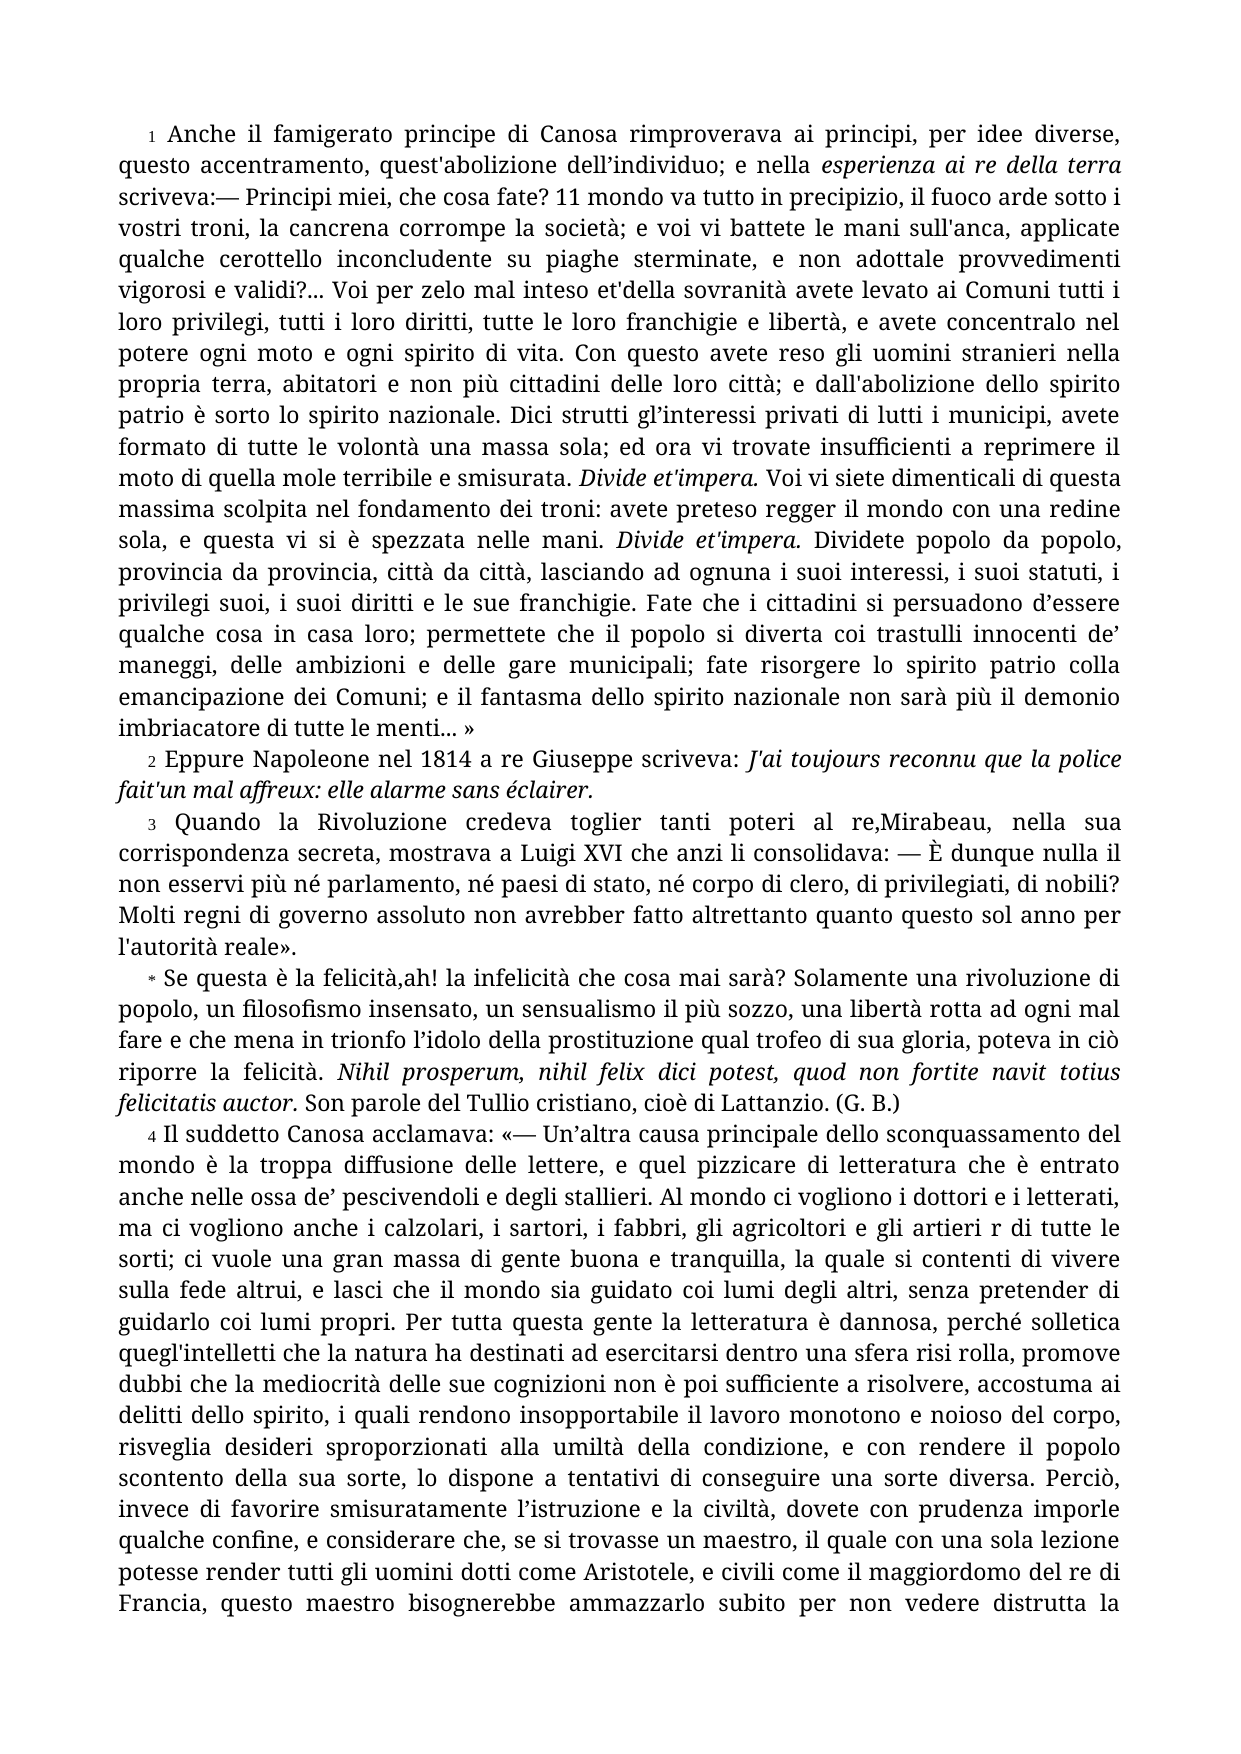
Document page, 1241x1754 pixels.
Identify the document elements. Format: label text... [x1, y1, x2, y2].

text Anche il famigerato principe di Canosa rimproverava ai principi, per idee diverse, questo accentramento, quest'abolizione dell’individuo; e nella esperienza ai re della terra scriveva:— Principi miei, che cosa fate? 11 mondo va tutto in precipizio, il fuoco arde sotto i vostri troni, la cancrena corrompe la società; e voi vi battete le mani sull'anca, applicate qualche cerottello inconcludente su piaghe sterminate, e non adottale provvedimenti vigorosi e validi?... Voi per zelo mal inteso et'della sovranità avete levato ai Comuni tutti i loro privilegi, tutti i loro diritti, tutte le loro franchigie e libertà, e avete concentralo nel potere ogni moto e ogni spirito di vita. Con questo avete reso gli uomini stranieri nella propria terra, abitatori e non più cittadini delle loro città; e dall'abolizione dello spirito patrio è sorto lo spirito nazionale. Dici strutti gl’interessi privati di lutti i municipi, avete formato di tutte le volontà una massa sola; ed ora vi trovate insufficienti a reprimere il moto di quella mole terribile e smisurata. Divide et'impera. Voi vi siete dimenticali di questa massima scolpita nel fondamento dei troni: avete preteso regger il mondo con una redine sola, e questa vi si è spezzata nelle mani. Divide et'impera. Dividete popolo da popolo, provincia da provincia, città da città, lasciando ad ognuna i suoi interessi, i suoi statuti, i privilegi suoi, i suoi diritti e le sue franchigie. Fate che i cittadini si persuadono d’essere qualche cosa in casa loro; permettete che il popolo si diverta coi trastulli innocenti de’ maneggi, delle ambizioni e delle gare municipali; fate risorgere lo spirito patrio colla emancipazione dei Comuni; e il fantasma dello spirito nazionale non sarà più il demonio imbriacatore di tutte le menti... » [118, 118, 1122, 743]
text Eppure Napoleone nel 1814 a re Giuseppe scriveva: J'ai toujours reconnu que la police fait'un mal affreux: elle alarme sans éclairer. [118, 743, 1122, 806]
text Quando la Rivoluzione credeva toglier tanti poteri al re,Mirabeau, nella sua corrispondenza secreta, mostrava a Luigi XVI che anzi li consolidava: — È dunque nulla il non esservi più né parlamento, né paesi di stato, né corpo di clero, di privilegiati, di nobili? Molti regni di governo assoluto non avrebber fatto altrettanto quanto questo sol anno per l'autorità reale». [118, 806, 1122, 962]
text Il suddetto Canosa acclamava: «— Un’altra causa principale dello sconquassamento del mondo è la troppa diffusione delle lettere, e quel pizzicare di letteratura che è entrato anche nelle ossa de’ pescivendoli e degli stallieri. Al mondo ci vogliono i dottori e i letterati, ma ci vogliono anche i calzolari, i sartori, i fabbri, gli agricoltori e gli artieri r di tutte le sorti; ci vuole una gran massa di gente buona e tranquilla, la quale si contenti di vivere sulla fede altrui, e lasci che il mondo sia guidato coi lumi degli altri, senza pretender di guidarlo coi lumi propri. Per tutta questa gente la letteratura è dannosa, perché solletica quegl'intelletti che la natura ha destinati ad esercitarsi dentro una sfera risi rolla, promove dubbi che la mediocrità delle sue cognizioni non è poi sufficiente a risolvere, accostuma ai delitti dello spirito, i quali rendono insopportabile il lavoro monotono e noioso del corpo, risveglia desideri sproporzionati alla umiltà della condizione, e con rendere il popolo scontento della sua sorte, lo dispone a tentativi di conseguire una sorte diversa. Perciò, invece di favorire smisuratamente l’istruzione e la civiltà, dovete con prudenza imporle qualche confine, e considerare che, se si trovasse un maestro, il quale con una sola lezione potesse render tutti gli uomini dotti come Aristotele, e civili come il maggiordomo del re di Francia, questo maestro bisognerebbe ammazzarlo subito per non vedere distrutta la [118, 1118, 1122, 1618]
text Se questa è la felicità,ah! la infelicità che cosa mai sarà? Solamente una rivoluzione di popolo, un filosofismo insensato, un sensualismo il più sozzo, una libertà rotta ad ogni mal fare e che mena in trionfo l’idolo della prostituzione qual trofeo di sua gloria, poteva in ciò riporre la felicità. Nihil prosperum, nihil felix dici potest, quod non fortite navit totius felicitatis auctor. Son parole del Tullio cristiano, cioè di Lattanzio. (G. B.) [118, 962, 1122, 1118]
